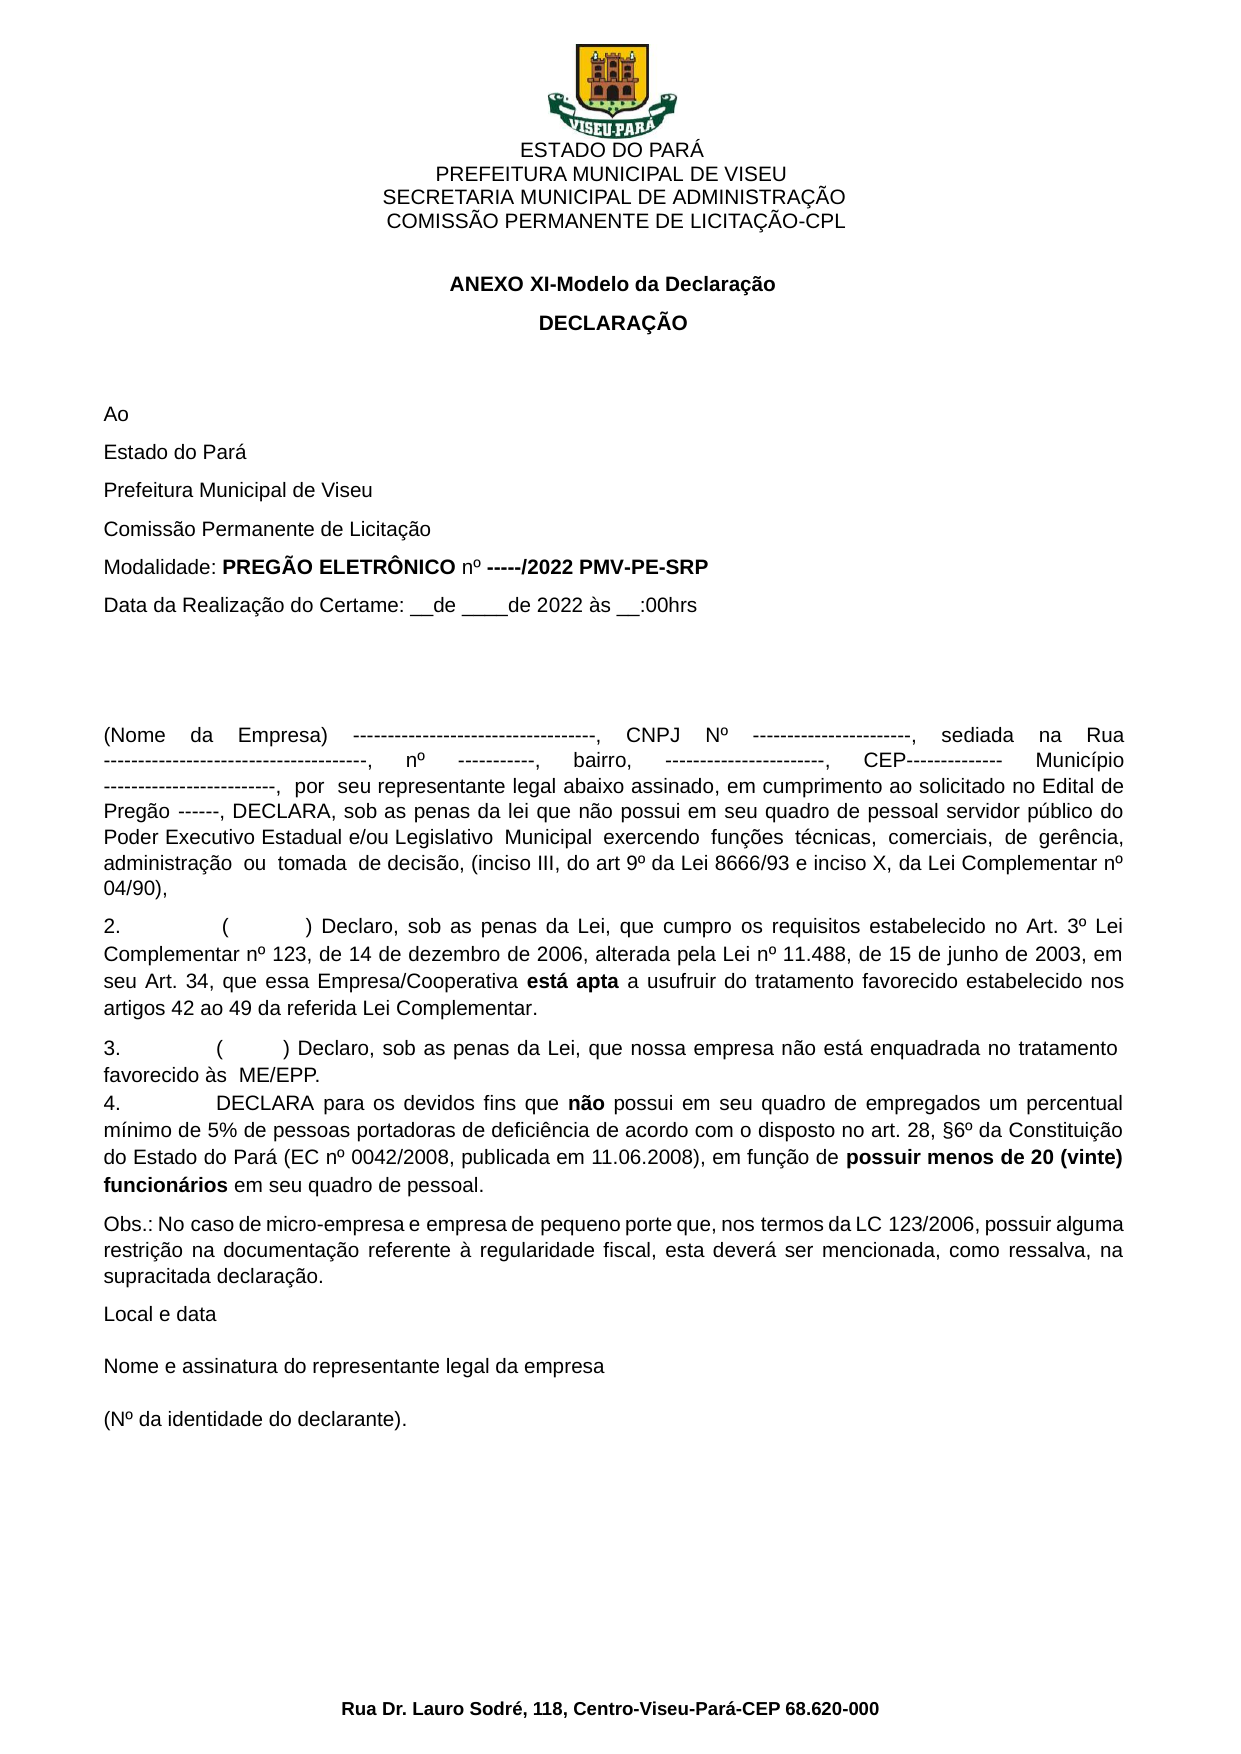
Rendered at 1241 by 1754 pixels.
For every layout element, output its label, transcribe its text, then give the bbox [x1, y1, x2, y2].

picture [547, 44, 678, 139]
text Comissão Permanente de Licitação [103, 517, 1154, 541]
text (Nome da Empresa) -----------------------------------, CNPJ Nº -----------------------, sediada na Rua --------------------------------------, nº -----------, bairro, -----------------------, CEP-------------- Município -------------------------, por seu representante legal abaixo assinado, em cumprimento ao solicitado no Edital de Pregão ------, DECLARA, sob as penas da lei que não possui em seu quadro de pessoal servidor público do Poder Executivo Estadual e/ou Legislativo Municipal exercendo funções técnicas, comerciais, de gerência, administração ou tomada de decisão, (inciso III, do art 9º da Lei 8666/93 e inciso X, da Lei Complementar nº 04/90), [103, 722, 1124, 900]
text Nome e assinatura do representante legal da empresa [103, 1354, 1154, 1378]
text Data da Realização do Certame: __de ____de 2022 às __:00hrs [103, 593, 1154, 617]
text 3. ( ) Declaro, sob as penas da Lei, que nossa empresa não está enquadrada no tratamento favorecido às ME/EPP. [103, 1036, 1127, 1087]
text ANEXO XI-Modelo da Declaração [449, 272, 1154, 296]
text Prefeitura Municipal de Viseu [103, 478, 1154, 502]
text DECLARAÇÃO [539, 311, 1154, 334]
text 4. DECLARA para os devidos fins que não possui em seu quadro de empregados um percentual mínimo de 5% de pessoas portadoras de deficiência de acordo com o disposto no art. 28, §6º da Constituição do Estado do Pará (EC nº 0042/2008, publicada em 11.06.2008), em função de possuir menos de 20 (vinte) funcionários em seu quadro de pessoal. [103, 1091, 1124, 1196]
text SECRETARIA MUNICIPAL DE ADMINISTRAÇÃO COMISSÃO PERMANENTE DE LICITAÇÃO-CPL [374, 186, 846, 233]
text Modalidade: PREGÃO ELETRÔNICO nº -----/2022 PMV-PE-SRP [103, 555, 1154, 579]
text Estado do Pará [103, 440, 1154, 464]
text (Nº da identidade do declarante). [103, 1407, 1154, 1431]
text 2. ( ) Declaro, sob as penas da Lei, que cumpro os requisitos estabelecido no Art. 3º Lei Complementar nº 123, de 14 de dezembro de 2006, alterada pela Lei nº 11.488, de 15 de junho de 2003, em seu Art. 34, que essa Empresa/Cooperativa está apta a usufruir do tratamento favorecido estabelecido nos artigos 42 ao 49 da referida Lei Complementar. [103, 914, 1124, 1020]
text Local e data [103, 1302, 1154, 1326]
text ESTADO DO PARÁ PREFEITURA MUNICIPAL DE VISEU [435, 139, 795, 186]
text Ao [103, 401, 1154, 425]
text Rua Dr. Lauro Sodré, 118, Centro-Viseu-Pará-CEP 68.620-000 [341, 1698, 1154, 1720]
text Obs.:No casodemicro-empresae empresade pequenoporteque,nos termosdaLC 123/2006,possuiralguma restrição na documentação referente à regularidade fiscal, esta deverá ser mencionada, como ressalva, na supracitada declaração. [103, 1212, 1123, 1287]
